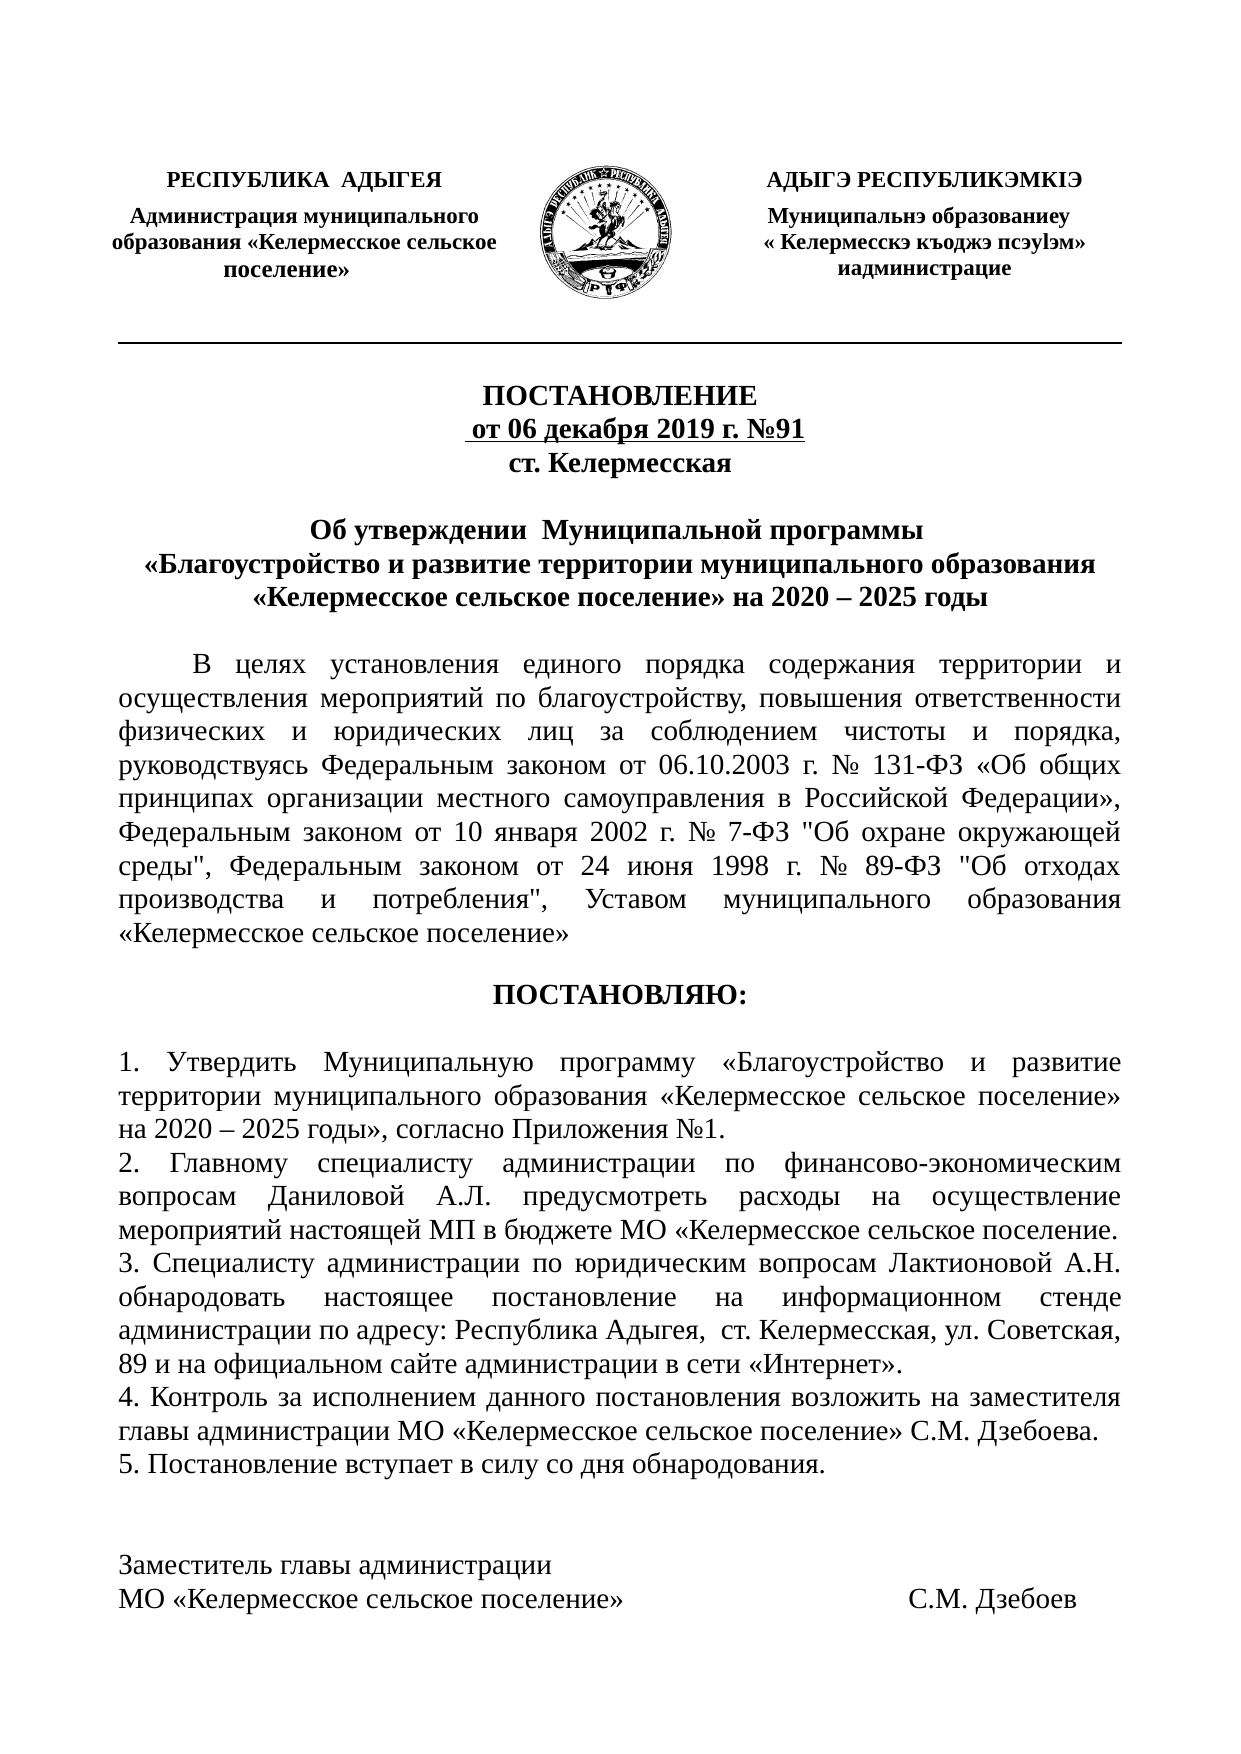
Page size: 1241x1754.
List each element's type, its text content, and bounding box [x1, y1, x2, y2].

text ПОСТАНОВЛЕНИЕ [118, 378, 1122, 412]
text «Благоустройство и развитие территории муниципального образования «Келермесское сельское поселение» на 2020 – 2025 годы [118, 546, 1122, 613]
text 3. Специалисту администрации по юридическим вопросам Лактионовой А.Н. обнародовать настоящее постановление на информационном стенде администрации по адресу: Республика Адыгея, ст. Келермесская, ул. Советская, 89 и на официальном сайте администрации в сети «Интернет». [118, 1245, 1122, 1379]
table_header АДЫГЭ РЕСПУБЛИКЭМКIЭ Муниципальнэ образованиеу « Келермесскэ къоджэ псэуlэм» иадминистрацие [681, 166, 1168, 309]
text от 06 декабря 2019 г. №91 [118, 412, 1122, 445]
text ПОСТАНОВЛЯЮ: [118, 977, 1122, 1011]
text 1. Утвердить Муниципальную программу «Благоустройство и развитие территории муниципального образования «Келермесское сельское поселение» на 2020 – 2025 годы», согласно Приложения №1. [118, 1044, 1122, 1145]
text 4. Контроль за исполнением данного постановления возложить на заместителя главы администрации МО «Келермесское сельское поселение» С.М. Дзебоева. [118, 1379, 1122, 1447]
text В целях установления единого порядка содержания территории и осуществления мероприятий по благоустройству, повышения ответственности физических и юридических лиц за соблюдением чистоты и порядка, руководствуясь Федеральным законом от 06.10.2003 г. № 131-ФЗ «Об общих принципах организации местного самоуправления в Российской Федерации», Федеральным законом от 10 января 2002 г. № 7-ФЗ "Об охране окружающей среды", Федеральным законом от 24 июня 1998 г. № 89-ФЗ "Об отходах производства и потребления", Уставом муниципального образования «Келермесское сельское поселение» [118, 646, 1122, 948]
text 2. Главному специалисту администрации по финансово-экономическим вопросам Даниловой А.Л. предусмотреть расходы на осуществление мероприятий настоящей МП в бюджете МО «Келермесское сельское поселение. [118, 1145, 1122, 1245]
table_header [528, 166, 681, 309]
text Заместитель главы администрации [118, 1547, 1122, 1581]
text 5. Постановление вступает в силу со дня обнародования. [118, 1447, 1122, 1480]
text Об утверждении Муниципальной программы [118, 512, 1122, 546]
table_header РЕСПУБЛИКА АДЫГЕЯ Администрация муниципального образования «Келермесское сельское поселение» [81, 166, 528, 309]
text МО «Келермесское сельское поселение» С.М. Дзебоев [118, 1581, 1122, 1614]
text ст. Келермесская [118, 445, 1122, 479]
